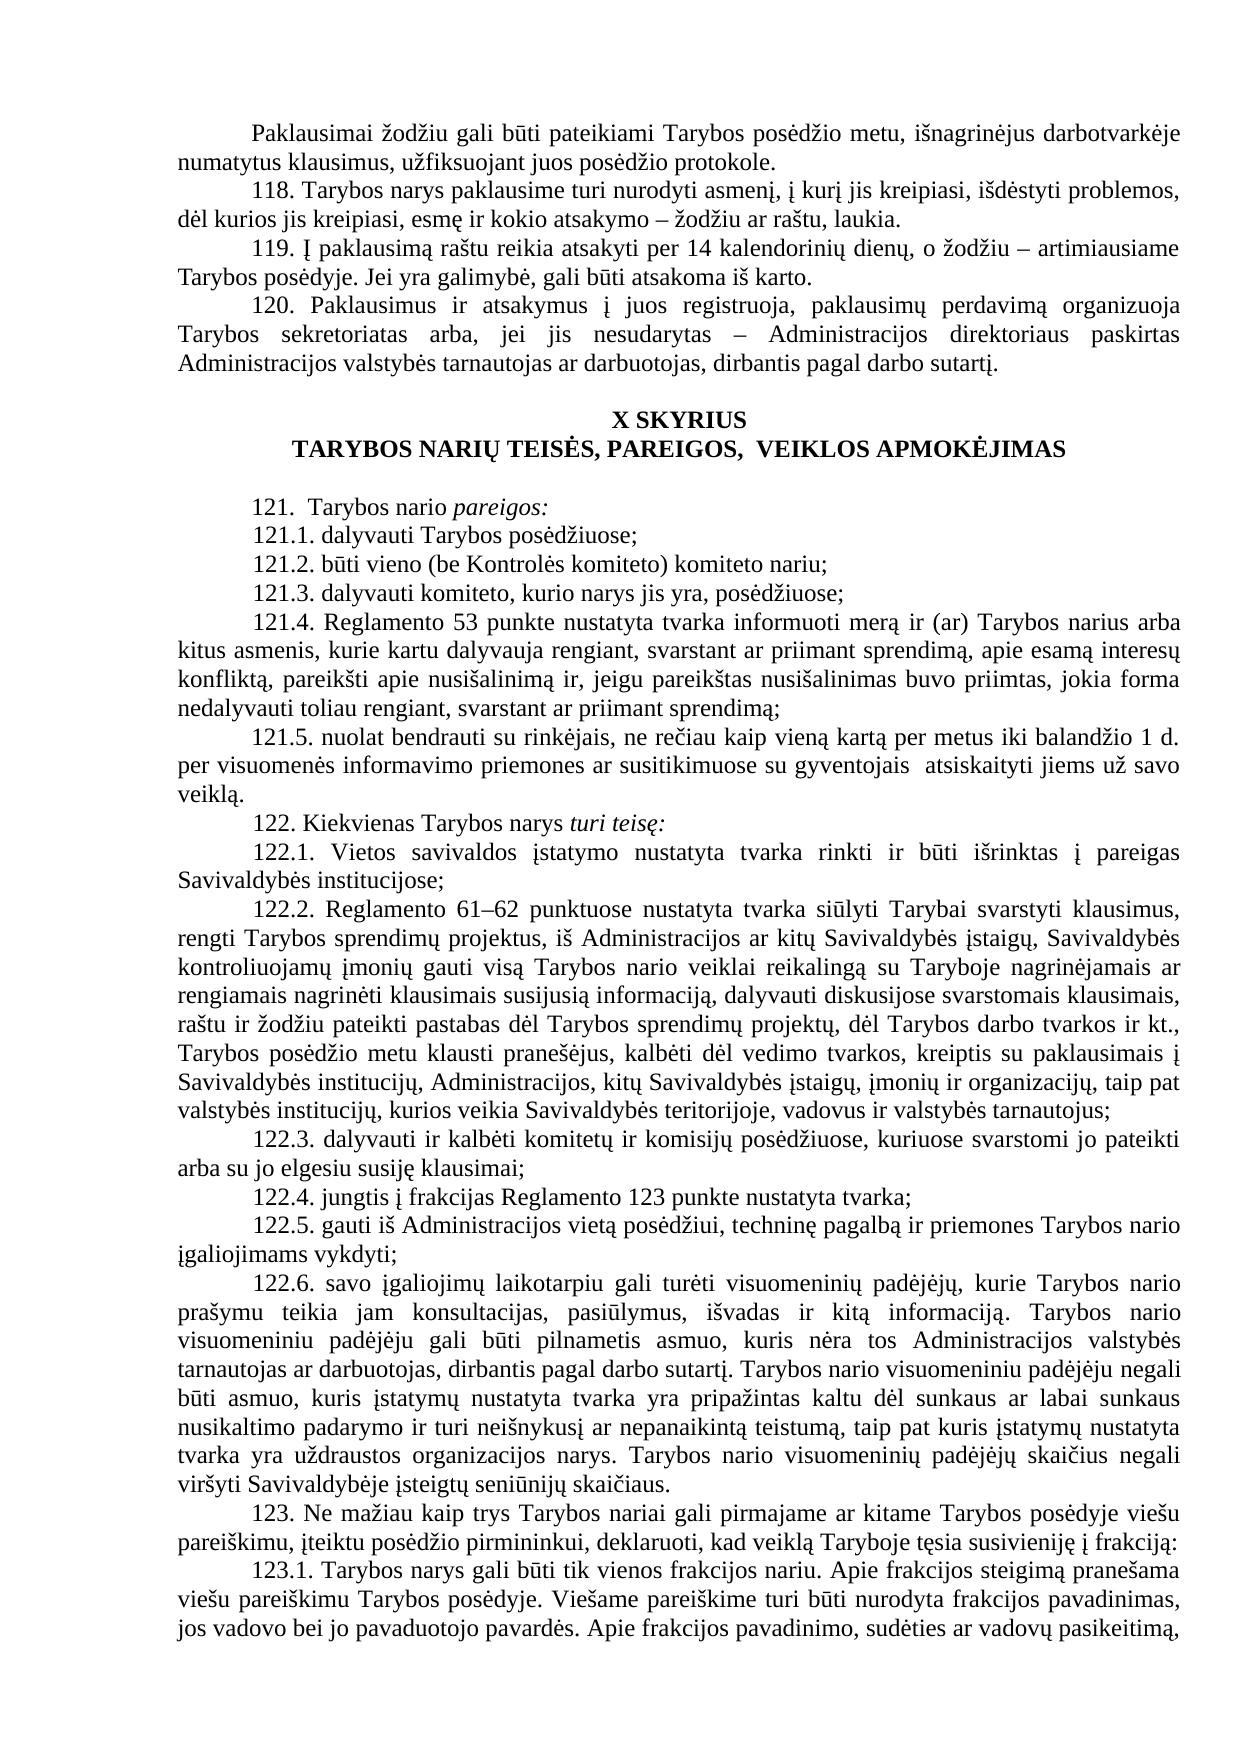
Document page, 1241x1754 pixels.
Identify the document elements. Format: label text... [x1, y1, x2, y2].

text 122.3. dalyvauti ir kalbėti komitetų ir komisijų posėdžiuose, kuriuose svarstomi jo pateikti arba su jo elgesiu susiję klausimai; [177, 1124, 1181, 1182]
text 122.1. Vietos savivaldos įstatymo nustatyta tvarka rinkti ir būti išrinktas į pareigas Savivaldybės institucijose; [177, 837, 1181, 894]
text 122.5. gauti iš Administracijos vietą posėdžiui, techninę pagalbą ir priemones Tarybos nario įgaliojimams vykdyti; [177, 1211, 1181, 1268]
text 118. Tarybos narys paklausime turi nurodyti asmenį, į kurį jis kreipiasi, išdėstyti problemos, dėl kurios jis kreipiasi, esmę ir kokio atsakymo – žodžiu ar raštu, laukia. [177, 176, 1181, 233]
text 121.1. dalyvauti Tarybos posėdžiuose; [177, 521, 1181, 549]
text 121.3. dalyvauti komiteto, kurio narys jis yra, posėdžiuose; [177, 578, 1181, 607]
text 121.4. Reglamento 53 punkte nustatyta tvarka informuoti merą ir (ar) Tarybos narius arba kitus asmenis, kurie kartu dalyvauja rengiant, svarstant ar priimant sprendimą, apie esamą interesų konfliktą, pareikšti apie nusišalinimą ir, jeigu pareikštas nusišalinimas buvo priimtas, jokia forma nedalyvauti toliau rengiant, svarstant ar priimant sprendimą; [177, 607, 1181, 722]
text 121. Tarybos nario pareigos: [177, 492, 1181, 521]
text 120. Paklausimus ir atsakymus į juos registruoja, paklausimų perdavimą organizuoja Tarybos sekretoriatas arba, jei jis nesudarytas – Administracijos direktoriaus paskirtas Administracijos valstybės tarnautojas ar darbuotojas, dirbantis pagal darbo sutartį. [177, 291, 1181, 377]
text 119. Į paklausimą raštu reikia atsakyti per 14 kalendorinių dienų, o žodžiu – artimiausiame Tarybos posėdyje. Jei yra galimybė, gali būti atsakoma iš karto. [177, 233, 1181, 291]
text 122. Kiekvienas Tarybos narys turi teisę: [177, 808, 1181, 837]
text 122.6. savo įgaliojimų laikotarpiu gali turėti visuomeninių padėjėjų, kurie Tarybos nario prašymu teikia jam konsultacijas, pasiūlymus, išvadas ir kitą informaciją. Tarybos nario visuomeniniu padėjėju gali būti pilnametis asmuo, kuris nėra tos Administracijos valstybės tarnautojas ar darbuotojas, dirbantis pagal darbo sutartį. Tarybos nario visuomeniniu padėjėju negali būti asmuo, kuris įstatymų nustatyta tvarka yra pripažintas kaltu dėl sunkaus ar labai sunkaus nusikaltimo padarymo ir turi neišnykusį ar nepanaikintą teistumą, taip pat kuris įstatymų nustatyta tvarka yra uždraustos organizacijos narys. Tarybos nario visuomeninių padėjėjų skaičius negali viršyti Savivaldybėje įsteigtų seniūnijų skaičiaus. [177, 1268, 1181, 1498]
text 123. Ne mažiau kaip trys Tarybos nariai gali pirmajame ar kitame Tarybos posėdyje viešu pareiškimu, įteiktu posėdžio pirmininkui, deklaruoti, kad veiklą Taryboje tęsia susivieniję į frakciją: [177, 1498, 1181, 1556]
text 121.2. būti vieno (be Kontrolės komiteto) komiteto nariu; [177, 549, 1181, 578]
text 123.1. Tarybos narys gali būti tik vienos frakcijos nariu. Apie frakcijos steigimą pranešama viešu pareiškimu Tarybos posėdyje. Viešame pareiškime turi būti nurodyta frakcijos pavadinimas, jos vadovo bei jo pavaduotojo pavardės. Apie frakcijos pavadinimo, sudėties ar vadovų pasikeitimą, [177, 1556, 1181, 1642]
text 121.5. nuolat bendrauti su rinkėjais, ne rečiau kaip vieną kartą per metus iki balandžio 1 d. per visuomenės informavimo priemones ar susitikimuose su gyventojais atsiskaityti jiems už savo veiklą. [177, 722, 1181, 808]
text Paklausimai žodžiu gali būti pateikiami Tarybos posėdžio metu, išnagrinėjus darbotvarkėje numatytus klausimus, užfiksuojant juos posėdžio protokole. [177, 118, 1181, 176]
text X SKYRIUS [177, 406, 1181, 434]
text TARYBOS NARIŲ TEISĖS, PAREIGOS, VEIKLOS APMOKĖJIMAS [177, 434, 1181, 463]
text 122.4. jungtis į frakcijas Reglamento 123 punkte nustatyta tvarka; [177, 1182, 1181, 1211]
text 122.2. Reglamento 61–62 punktuose nustatyta tvarka siūlyti Tarybai svarstyti klausimus, rengti Tarybos sprendimų projektus, iš Administracijos ar kitų Savivaldybės įstaigų, Savivaldybės kontroliuojamų įmonių gauti visą Tarybos nario veiklai reikalingą su Taryboje nagrinėjamais ar rengiamais nagrinėti klausimais susijusią informaciją, dalyvauti diskusijose svarstomais klausimais, raštu ir žodžiu pateikti pastabas dėl Tarybos sprendimų projektų, dėl Tarybos darbo tvarkos ir kt., Tarybos posėdžio metu klausti pranešėjus, kalbėti dėl vedimo tvarkos, kreiptis su paklausimais į Savivaldybės institucijų, Administracijos, kitų Savivaldybės įstaigų, įmonių ir organizacijų, taip pat valstybės institucijų, kurios veikia Savivaldybės teritorijoje, vadovus ir valstybės tarnautojus; [177, 894, 1181, 1124]
